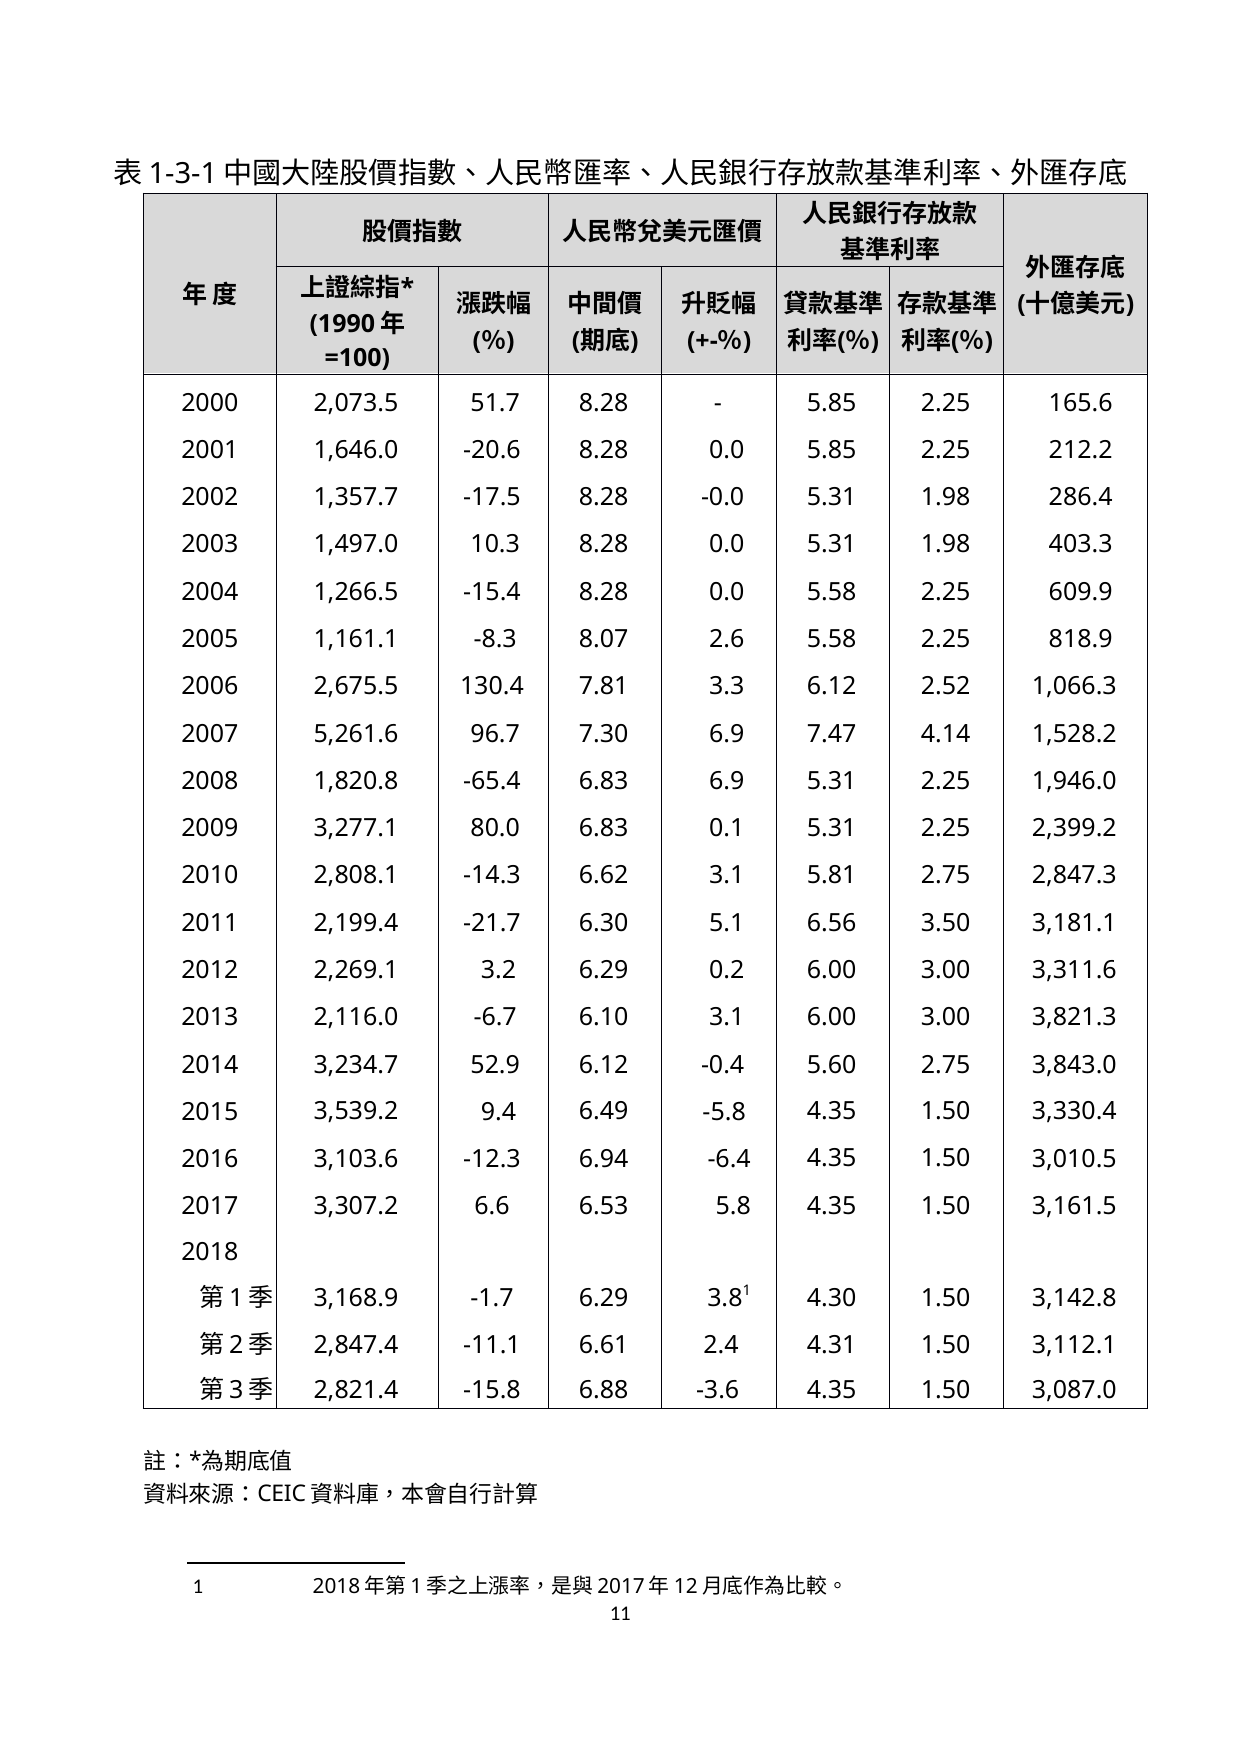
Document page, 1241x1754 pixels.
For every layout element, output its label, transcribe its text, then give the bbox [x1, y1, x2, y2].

table_cell 3,277.1 [277, 799, 438, 846]
table_cell 2006 [144, 657, 276, 704]
table_cell 3,307.2 [277, 1178, 438, 1269]
table_cell 2,269.1 [277, 941, 438, 988]
table_cell 2003 [144, 515, 276, 563]
table_cell 5.31 [777, 752, 889, 799]
table_header 人民銀行存放款 基準利率 [777, 194, 1003, 266]
table_cell 3,311.6 [1004, 941, 1147, 988]
table_cell 5.81 [777, 846, 889, 894]
table_cell 1,066.3 [1004, 657, 1147, 704]
table_cell 3,168.9 [277, 1269, 438, 1316]
table_cell 3,103.6 [277, 1130, 438, 1177]
table_cell 5.8 [662, 1178, 776, 1269]
table_cell 1.98 [890, 468, 1003, 515]
table_cell 6.00 [777, 988, 889, 1036]
table_cell 2013 [144, 988, 276, 1036]
table_cell 818.9 [1004, 610, 1147, 657]
table_cell 3,161.5 [1004, 1178, 1147, 1269]
table_cell 5.85 [777, 421, 889, 468]
table_cell 3,843.0 [1004, 1036, 1147, 1083]
table_cell 0.1 [662, 799, 776, 846]
table_cell 2.25 [890, 799, 1003, 846]
table_cell 5.31 [777, 468, 889, 515]
table_header 外匯存底 (十億美元) [1004, 194, 1147, 373]
table_cell 漲跌幅 (％) [439, 267, 548, 373]
table_cell -14.3 [439, 846, 548, 894]
table_cell 2.4 -3.6 [662, 1316, 776, 1408]
table_cell 10.3 [439, 515, 548, 563]
table_cell 上證綜指* (1990年=100) [277, 267, 438, 373]
table_cell 1,646.0 [277, 421, 438, 468]
table_cell 2000 [144, 375, 276, 421]
table_cell 1,161.1 [277, 610, 438, 657]
table_cell 6.12 [549, 1036, 661, 1083]
table_cell 2,675.5 [277, 657, 438, 704]
table_cell -20.6 [439, 421, 548, 468]
table_cell 1.98 [890, 515, 1003, 563]
table_cell 2016 [144, 1130, 276, 1177]
table_cell 6.61 6.88 [549, 1316, 661, 1408]
table_cell -65.4 [439, 752, 548, 799]
table_cell 96.7 [439, 705, 548, 752]
table_cell 3.3 [662, 657, 776, 704]
table_cell 3,112.1 3,087.0 [1004, 1316, 1147, 1408]
table_cell 9.4 [439, 1083, 548, 1130]
table_cell -21.7 [439, 894, 548, 941]
table_cell 2.25 [890, 752, 1003, 799]
table_cell 8.28 [549, 515, 661, 563]
table_cell 2,116.0 [277, 988, 438, 1036]
table_cell - [662, 375, 776, 421]
table_cell 2,399.2 [1004, 799, 1147, 846]
table_cell 2.75 [890, 1036, 1003, 1083]
table_cell 6.83 [549, 799, 661, 846]
table_cell 2,808.1 [277, 846, 438, 894]
table_cell -6.7 [439, 988, 548, 1036]
table_cell 8.07 [549, 610, 661, 657]
table_cell 0.2 [662, 941, 776, 988]
table_cell 286.4 [1004, 468, 1147, 515]
table_cell 609.9 [1004, 563, 1147, 610]
table_cell -5.8 [662, 1083, 776, 1130]
table_cell 6.10 [549, 988, 661, 1036]
table_cell 3,010.5 [1004, 1130, 1147, 1177]
table_cell 3,330.4 [1004, 1083, 1147, 1130]
table_cell 第2季 第3季 [144, 1316, 276, 1408]
table_cell 6.00 [777, 941, 889, 988]
table_cell -1.7 [439, 1269, 548, 1316]
table_cell 5.60 [777, 1036, 889, 1083]
table_cell -11.1 -15.8 [439, 1316, 548, 1408]
table_cell 0.0 [662, 515, 776, 563]
table_cell -0.4 [662, 1036, 776, 1083]
table_cell 6.6 [439, 1178, 548, 1269]
table_cell 貸款基準利率(％) [777, 267, 889, 373]
table_cell 2015 [144, 1083, 276, 1130]
table_cell 7.30 [549, 705, 661, 752]
table_cell 1.50 [890, 1269, 1003, 1316]
table_cell 3,181.1 [1004, 894, 1147, 941]
table_cell -15.4 [439, 563, 548, 610]
table_cell 52.9 [439, 1036, 548, 1083]
table_cell 1.50 1.50 [890, 1316, 1003, 1408]
table_cell 2005 [144, 610, 276, 657]
table_cell 第1季 [144, 1269, 276, 1316]
table_cell 0.0 [662, 421, 776, 468]
table_cell 51.7 [439, 375, 548, 421]
table_cell 1,357.7 [277, 468, 438, 515]
table_cell 6.30 [549, 894, 661, 941]
table_cell 3,539.2 [277, 1083, 438, 1130]
table_cell 5.58 [777, 610, 889, 657]
table_cell 2010 [144, 846, 276, 894]
table_cell 5,261.6 [277, 705, 438, 752]
table_cell 5.85 [777, 375, 889, 421]
table_cell 4.31 4.35 [777, 1316, 889, 1408]
table_cell 1,528.2 [1004, 705, 1147, 752]
table_cell 3,142.8 [1004, 1269, 1147, 1316]
table_cell 4.35 [777, 1083, 889, 1130]
table_cell 6.53 [549, 1178, 661, 1269]
table_cell 6.56 [777, 894, 889, 941]
table_cell 1,946.0 [1004, 752, 1147, 799]
table_cell 6.83 [549, 752, 661, 799]
table_cell 3,821.3 [1004, 988, 1147, 1036]
table_header 年 度 [144, 194, 276, 373]
table_cell 5.58 [777, 563, 889, 610]
table_cell 2.25 [890, 563, 1003, 610]
table_cell -0.0 [662, 468, 776, 515]
table_cell 3.8 [662, 1269, 776, 1316]
table_cell 2,073.5 [277, 375, 438, 421]
text 表1-3-1中國大陸股價指數、人民幣匯率、人民銀行存放款基準利率、外匯存底 [62, 150, 1178, 192]
table_cell 2011 [144, 894, 276, 941]
table_cell 4.30 [777, 1269, 889, 1316]
table_cell 6.12 [777, 657, 889, 704]
table_cell 3.00 [890, 941, 1003, 988]
table_cell 3.1 [662, 846, 776, 894]
table_cell 130.4 [439, 657, 548, 704]
table_cell 7.47 [777, 705, 889, 752]
table_cell 2.6 [662, 610, 776, 657]
table_cell 2,847.4 2,821.4 [277, 1316, 438, 1408]
table_cell 6.29 [549, 1269, 661, 1316]
table_cell 6.94 [549, 1130, 661, 1177]
table_cell 1,497.0 [277, 515, 438, 563]
table_cell 2.25 [890, 610, 1003, 657]
table_cell 升貶幅 (+-％) [662, 267, 776, 373]
table_cell 1,820.8 [277, 752, 438, 799]
table_cell 2.25 [890, 375, 1003, 421]
table_cell 存款基準利率(％) [890, 267, 1003, 373]
table_header 股價指數 [277, 194, 548, 266]
table_cell 80.0 [439, 799, 548, 846]
text 資料來源：CEIC資料庫，本會自行計算 [143, 1476, 1053, 1509]
table_cell 2,847.3 [1004, 846, 1147, 894]
table_cell 5.1 [662, 894, 776, 941]
table_cell 1.50 [890, 1130, 1003, 1177]
table_cell 403.3 [1004, 515, 1147, 563]
table_cell 2004 [144, 563, 276, 610]
table_cell 2001 [144, 421, 276, 468]
table_cell 2,199.4 [277, 894, 438, 941]
table_cell 1.50 [890, 1178, 1003, 1269]
table_cell 2.75 [890, 846, 1003, 894]
table_cell -12.3 [439, 1130, 548, 1177]
table_cell 6.62 [549, 846, 661, 894]
table_cell 2008 [144, 752, 276, 799]
table_cell 6.9 [662, 752, 776, 799]
table_cell 3.00 [890, 988, 1003, 1036]
table_cell 4.35 [777, 1130, 889, 1177]
table_cell 2014 [144, 1036, 276, 1083]
table_cell 中間價 (期底) [549, 267, 661, 373]
table_cell 6.29 [549, 941, 661, 988]
table_cell 3,234.7 [277, 1036, 438, 1083]
table_cell 212.2 [1004, 421, 1147, 468]
table_cell 4.14 [890, 705, 1003, 752]
text 註：*為期底值 [143, 1442, 1053, 1476]
table_cell 5.31 [777, 799, 889, 846]
table_cell 1.50 [890, 1083, 1003, 1130]
table_cell 2017 2018 [144, 1178, 276, 1269]
table_cell 6.49 [549, 1083, 661, 1130]
table_cell 2.25 [890, 421, 1003, 468]
table_cell 2007 [144, 705, 276, 752]
table_cell 7.81 [549, 657, 661, 704]
table_cell 2002 [144, 468, 276, 515]
table_cell -8.3 [439, 610, 548, 657]
table_cell 0.0 [662, 563, 776, 610]
table_cell 2012 [144, 941, 276, 988]
table_cell 3.2 [439, 941, 548, 988]
table_cell 1,266.5 [277, 563, 438, 610]
table_cell -17.5 [439, 468, 548, 515]
table_cell 8.28 [549, 375, 661, 421]
table_cell 5.31 [777, 515, 889, 563]
table_cell 8.28 [549, 468, 661, 515]
table_cell 3.50 [890, 894, 1003, 941]
table_cell 8.28 [549, 421, 661, 468]
table_cell 165.6 [1004, 375, 1147, 421]
table_cell 4.35 [777, 1178, 889, 1269]
table_cell 6.9 [662, 705, 776, 752]
table_cell 2.52 [890, 657, 1003, 704]
table_cell 2009 [144, 799, 276, 846]
table_header 人民幣兌美元匯價 [549, 194, 776, 266]
table_cell -6.4 [662, 1130, 776, 1177]
table_cell 8.28 [549, 563, 661, 610]
table_cell 3.1 [662, 988, 776, 1036]
